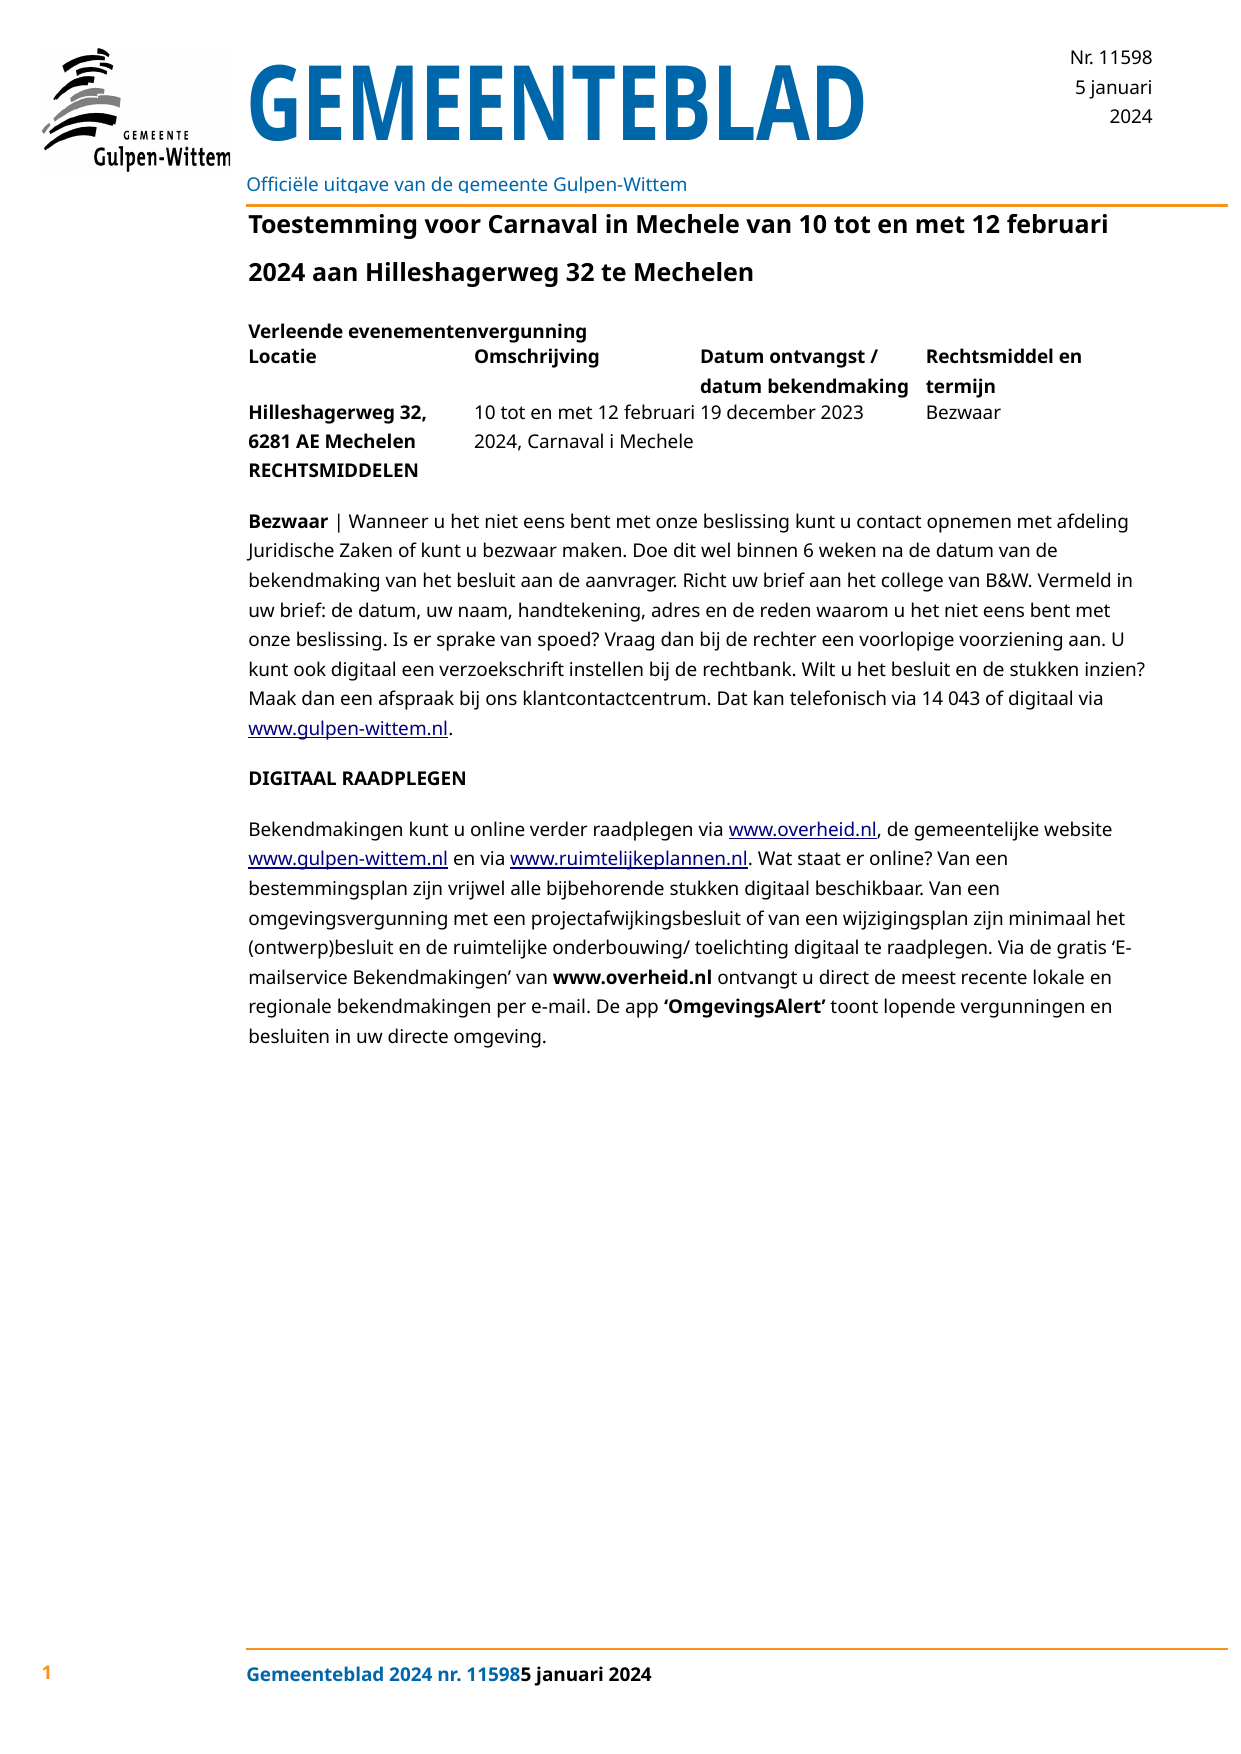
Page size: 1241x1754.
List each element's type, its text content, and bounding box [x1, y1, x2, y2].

table_cell Hilleshagerweg 32, 6281 AE Mechelen [248, 399, 474, 454]
table_cell Omschrijving [474, 344, 700, 399]
picture [41, 47, 231, 172]
text DIGITAAL RAADPLEGEN [248, 766, 1152, 791]
text Toestemming voor Carnaval in Mechele van 10 tot en met 12 februari 2024 aan Hilleshagerweg 32 te Mechelen [248, 207, 1152, 288]
table_cell 19 december 2023 [700, 399, 926, 454]
table_cell 10 tot en met 12 februari 2024, Carnaval i Mechele [474, 399, 700, 454]
text Bekendmakingen kunt u online verder raadplegen via www.overheid.nl, de gemeentelijke website www.gulpen-wittem.nl en via www.ruimtelijkeplannen.nl. Wat staat er online? Van een bestemmingsplan zijn vrijwel alle bijbehorende stukken digitaal beschikbaar. Van een omgevingsvergunning met een projectafwijkingsbesluit of van een wijzigingsplan zijn minimaal het (ontwerp)besluit en de ruimtelijke onderbouwing/ toelichting digitaal te raadplegen. Via de gratis ‘E-mailservice Bekendmakingen’ van www.overheid.nl ontvangt u direct de meest recente lokale en regionale bekendmakingen per e-mail. De app ‘OmgevingsAlert’ toont lopende vergunningen en besluiten in uw directe omgeving. [248, 816, 1152, 1049]
text Bezwaar | Wanneer u het niet eens bent met onze beslissing kunt u contact opnemen met afdeling Juridische Zaken of kunt u bezwaar maken. Doe dit wel binnen 6 weken na de datum van de bekendmaking van het besluit aan de aanvrager. Richt uw brief aan het college van B&W. Vermeld in uw brief: de datum, uw naam, handtekening, adres en de reden waarom u het niet eens bent met onze beslissing. Is er sprake van spoed? Vraag dan bij de rechter een voorlopige voorziening aan. U kunt ook digitaal een verzoekschrift instellen bij de rechtbank. Wilt u het besluit en de stukken inzien? Maak dan een afspraak bij ons klantcontactcentrum. Dat kan telefonisch via 14 043 of digitaal via www.gulpen-wittem.nl. [248, 508, 1152, 741]
table_header Verleende evenementenvergunning [248, 318, 1152, 344]
table_cell Rechtsmiddel en termijn [926, 344, 1152, 399]
text RECHTSMIDDELEN [248, 458, 1152, 483]
table_cell Datum ontvangst / datum bekendmaking [700, 344, 926, 399]
table_cell Bezwaar [926, 399, 1152, 454]
table_cell Locatie [248, 344, 474, 399]
